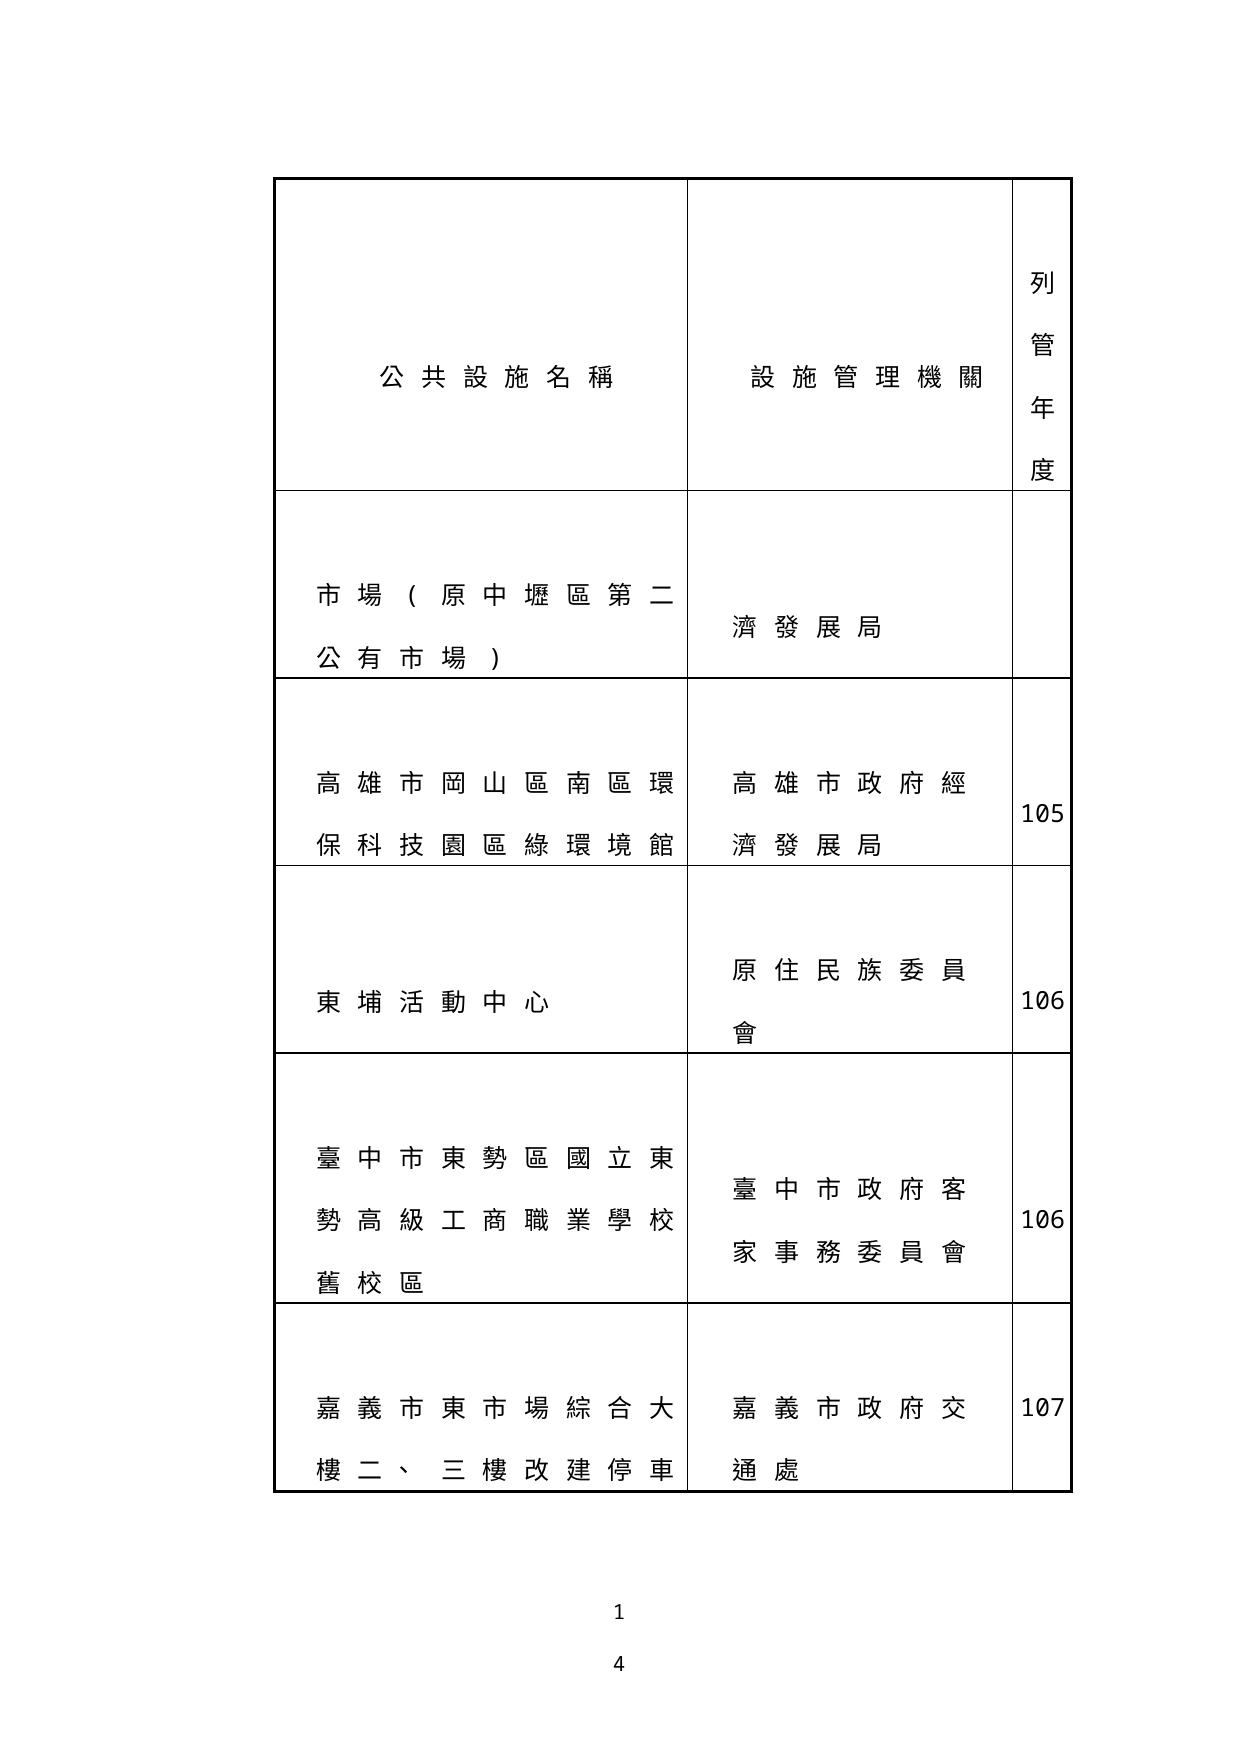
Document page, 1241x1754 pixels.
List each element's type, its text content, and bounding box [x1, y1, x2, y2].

table_cell 東埔活動中心 [276, 866, 687, 1052]
table_cell 嘉義市政府交通處 [688, 1304, 1012, 1490]
table_cell 高雄市岡山區南區環保科技園區綠環境館 [276, 679, 687, 865]
table_cell 105 [1013, 679, 1070, 865]
table_header 公共設施名稱 [276, 180, 687, 490]
table_cell 臺中市政府客家事務委員會 [688, 1054, 1012, 1302]
table_cell 濟發展局 [688, 491, 1012, 677]
table_cell [1013, 491, 1070, 677]
table_cell 高雄市政府經濟發展局 [688, 679, 1012, 865]
table_cell 原住民族委員會 [688, 866, 1012, 1052]
table_header 列管年度 [1013, 180, 1070, 490]
table_header 設施管理機關 [688, 180, 1012, 490]
table_cell 106 [1013, 1054, 1070, 1302]
table_cell 107 [1013, 1304, 1070, 1490]
table_cell 嘉義市東市場綜合大樓二、三樓改建停車 [276, 1304, 687, 1490]
table_cell 市場(原中壢區第二公有市場) [276, 491, 687, 677]
table_cell 106 [1013, 866, 1070, 1052]
table_cell 臺中市東勢區國立東勢高級工商職業學校舊校區 [276, 1054, 687, 1302]
